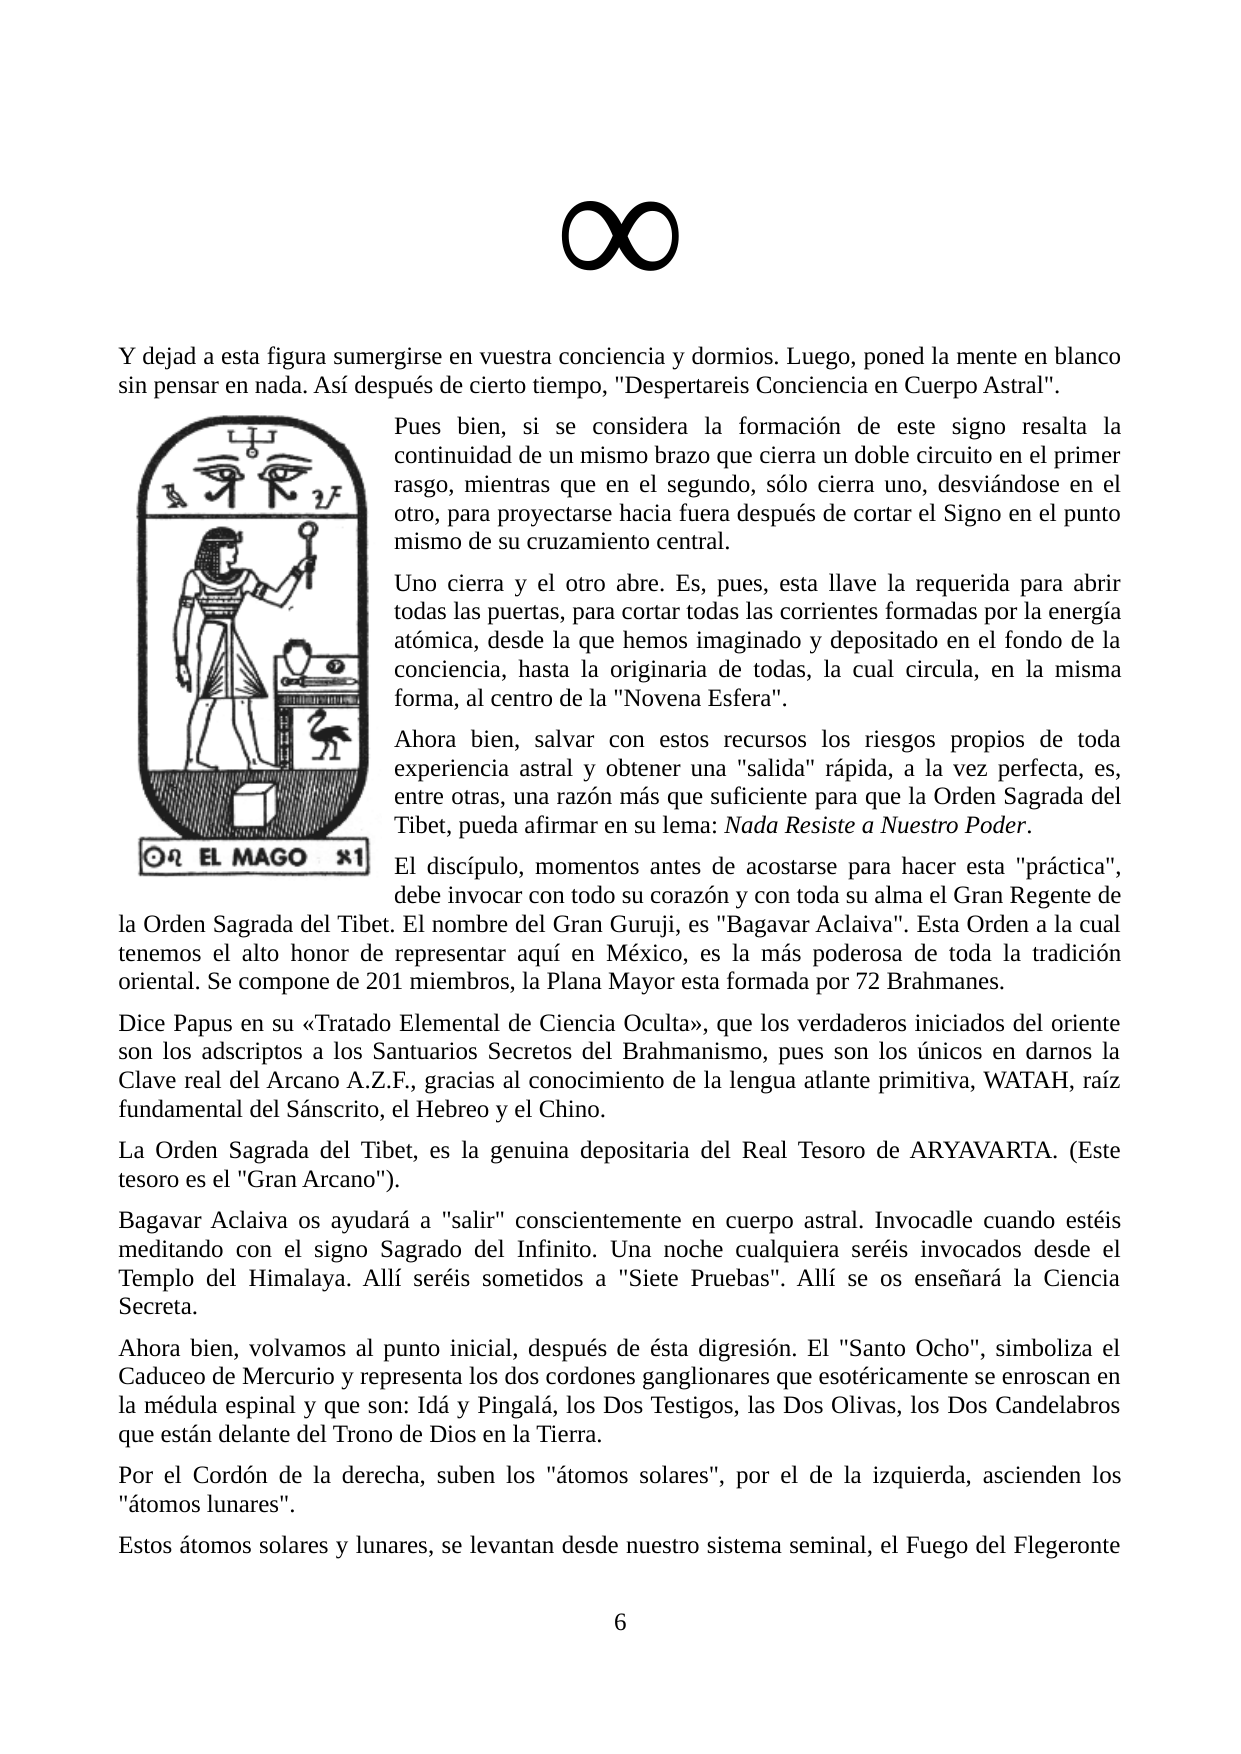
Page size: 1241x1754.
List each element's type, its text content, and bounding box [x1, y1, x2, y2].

picture [118, 411, 383, 881]
text Bagavar Aclaiva os ayudará a "salir" conscientemente en cuerpo astral. Invocadle cuando estéis meditando con el signo Sagrado del Infinito. Una noche cualquiera seréis invocados desde el Templo del Himalaya. Allí seréis sometidos a "Siete Pruebas". Allí se os enseñará la Ciencia Secreta. [118, 1205, 1122, 1320]
text Ahora bien, salvar con estos recursos los riesgos propios de toda experiencia astral y obtener una "salida" rápida, a la vez perfecta, es, entre otras, una razón más que suficiente para que la Orden Sagrada del Tibet, pueda afirmar en su lema: Nada Resiste a Nuestro Poder. [383, 724, 1122, 839]
text Pues bien, si se considera la formación de este signo resalta la continuidad de un mismo brazo que cierra un doble circuito en el primer rasgo, mientras que en el segundo, sólo cierra uno, desviándose en el otro, para proyectarse hacia fuera después de cortar el Signo en el punto mismo de su cruzamiento central. [383, 411, 1122, 555]
text Dice Papus en su «Tratado Elemental de Ciencia Oculta», que los verdaderos iniciados del oriente son los adscriptos a los Santuarios Secretos del Brahmanismo, pues son los únicos en darnos la Clave real del Arcano A.Z.F., gracias al conocimiento de la lengua atlante primitiva, WATAH, raíz fundamental del Sánscrito, el Hebreo y el Chino. [118, 1008, 1122, 1123]
text El discípulo, momentos antes de acostarse para hacer esta "práctica", debe invocar con todo su corazón y con toda su alma el Gran Regente de la Orden Sagrada del Tibet. El nombre del Gran Guruji, es "Bagavar Aclaiva". Esta Orden a la cual tenemos el alto honor de representar aquí en México, es la más poderosa de toda la tradición oriental. Se compone de 201 miembros, la Plana Mayor esta formada por 72 Brahmanes. [118, 851, 1122, 995]
text Y dejad a esta figura sumergirse en vuestra conciencia y dormios. Luego, poned la mente en blanco sin pensar en nada. Así después de cierto tiempo, "Despertareis Conciencia en Cuerpo Astral". [118, 341, 1122, 399]
text Uno cierra y el otro abre. Es, pues, esta llave la requerida para abrir todas las puertas, para cortar todas las corrientes formadas por la energía atómica, desde la que hemos imaginado y depositado en el fondo de la conciencia, hasta la originaria de todas, la cual circula, en la misma forma, al centro de la "Novena Esfera". [383, 568, 1122, 711]
text Estos átomos solares y lunares, se levantan desde nuestro sistema seminal, el Fuego del Flegeronte [118, 1530, 1122, 1559]
text Ahora bien, volvamos al punto inicial, después de ésta digresión. El "Santo Ocho", simboliza el Caduceo de Mercurio y representa los dos cordones ganglionares que esotéricamente se enroscan en la médula espinal y que son: Idá y Pingalá, los Dos Testigos, las Dos Olivas, los Dos Candelabros que están delante del Trono de Dios en la Tierra. [118, 1333, 1122, 1448]
text ∞ [118, 118, 1122, 329]
text La Orden Sagrada del Tibet, es la genuina depositaria del Real Tesoro de ARYAVARTA. (Este tesoro es el "Gran Arcano"). [118, 1135, 1122, 1193]
text Por el Cordón de la derecha, suben los "átomos solares", por el de la izquierda, ascienden los "átomos lunares". [118, 1460, 1122, 1518]
